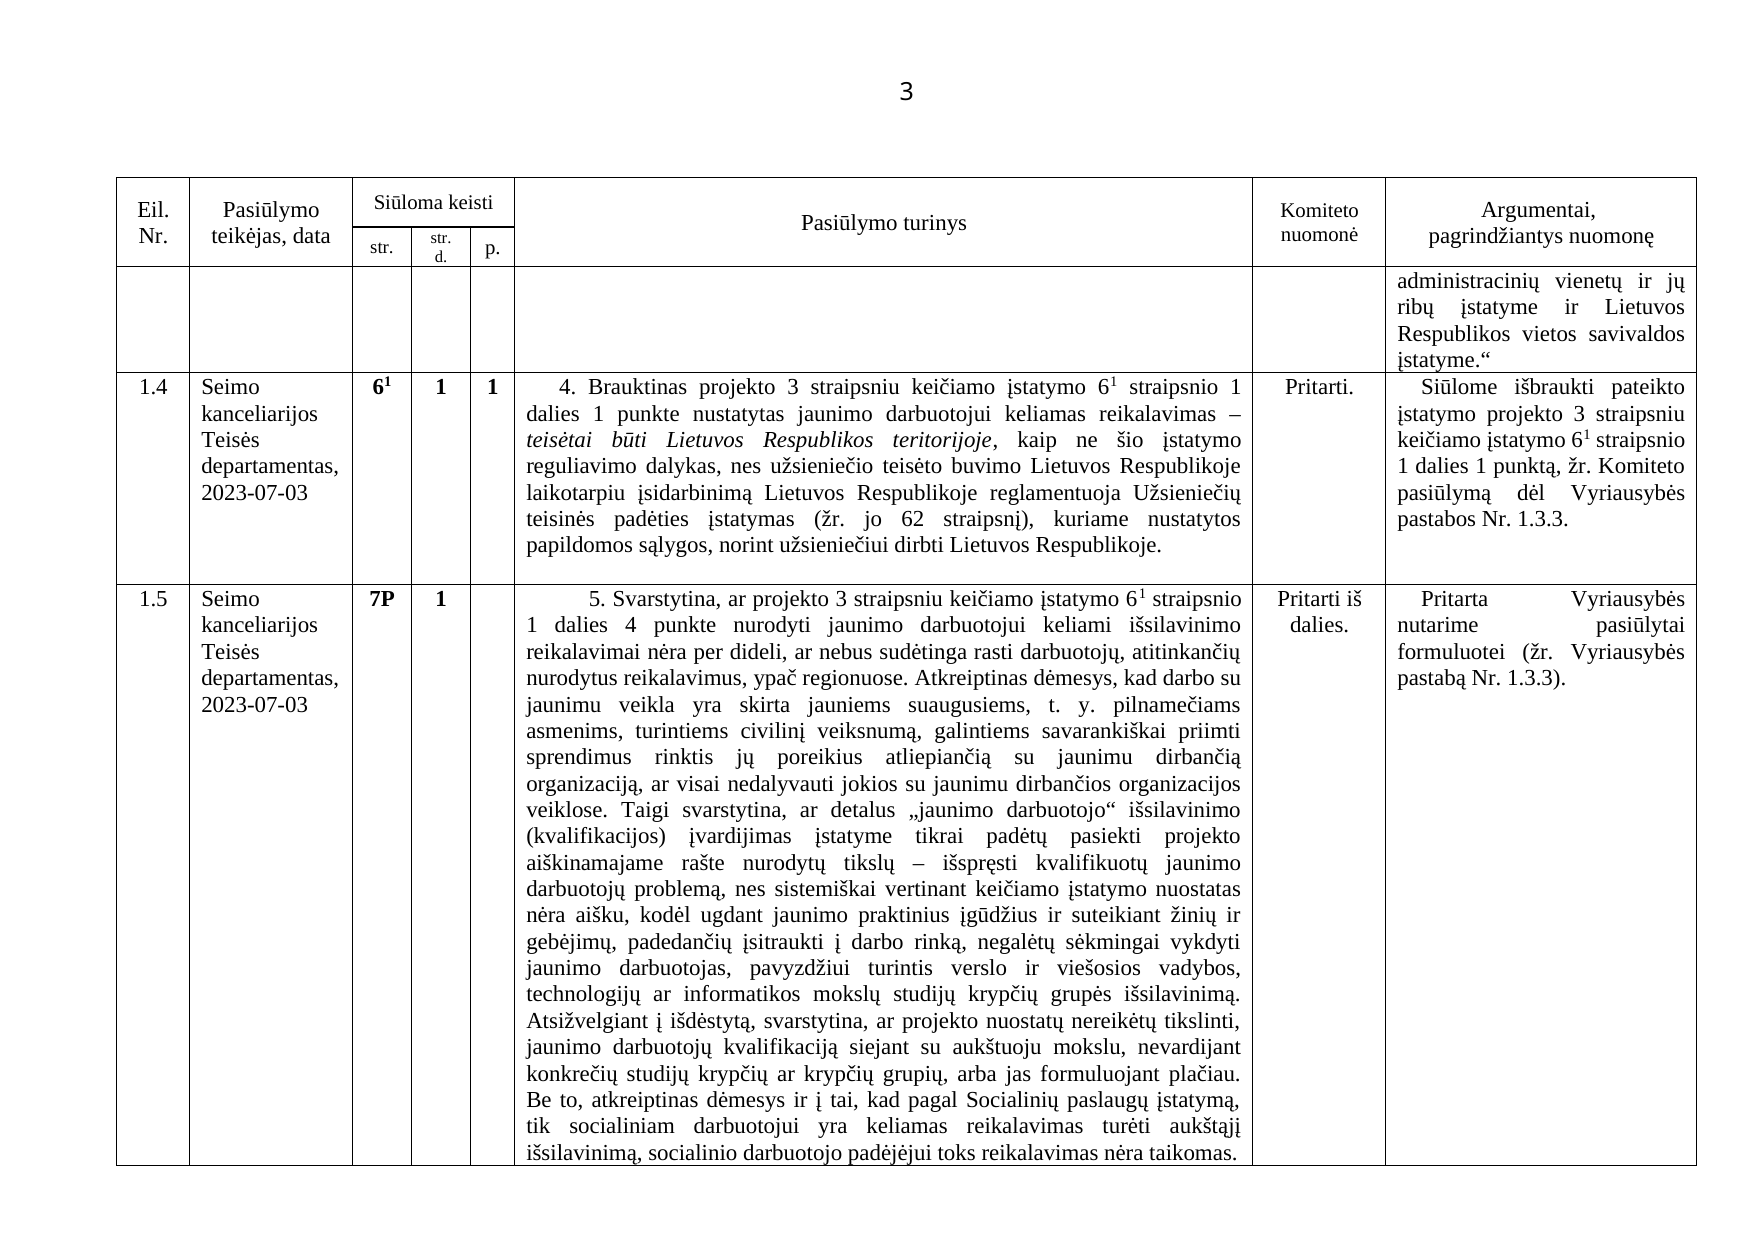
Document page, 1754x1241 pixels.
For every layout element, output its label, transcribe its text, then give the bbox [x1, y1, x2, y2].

table_cell [117, 267, 189, 372]
table_header Pasiūlymo teikėjas, data [190, 178, 352, 266]
table_cell Pritarti iš dalies. [1253, 585, 1385, 1165]
table_header Siūloma keisti [353, 178, 514, 226]
table_cell 7P [353, 585, 411, 1165]
table_cell [353, 267, 411, 372]
table_cell 1.5 [117, 585, 189, 1165]
table_cell Siūlome išbraukti pateikto įstatymo projekto 3 straipsniu keičiamo įstatymo 61 straipsnio 1 dalies 1 punktą, žr. Komiteto pasiūlymą dėl Vyriausybės pastabos Nr. 1.3.3. [1386, 373, 1696, 584]
table_cell administracinių vienetų ir jų ribų įstatyme ir Lietuvos Respublikos vietos savivaldos įstatyme.“ [1386, 267, 1696, 372]
table_cell 1.4 [117, 373, 189, 584]
table_cell p. [471, 228, 514, 266]
table_cell [471, 267, 514, 372]
table_cell 4. Brauktinas projekto 3 straipsniu keičiamo įstatymo 61 straipsnio 1 dalies 1 punkte nustatytas jaunimo darbuotojui keliamas reikalavimas – teisėtai būti Lietuvos Respublikos teritorijoje, kaip ne šio įstatymo reguliavimo dalykas, nes užsieniečio teisėto buvimo Lietuvos Respublikoje laikotarpiu įsidarbinimą Lietuvos Respublikoje reglamentuoja Užsieniečių teisinės padėties įstatymas (žr. jo 62 straipsnį), kuriame nustatytos papildomos sąlygos, norint užsieniečiui dirbti Lietuvos Respublikoje. [515, 373, 1252, 584]
table_cell [1253, 267, 1385, 372]
table_cell 61 [353, 373, 411, 584]
table_header Eil. Nr. [117, 178, 189, 266]
table_cell [471, 585, 514, 1165]
table_cell 1 [471, 373, 514, 584]
table_cell str. [353, 228, 411, 266]
table_header Komiteto nuomonė [1253, 178, 1385, 266]
table_cell [515, 267, 1252, 372]
table_cell 1 [412, 585, 470, 1165]
table_cell Seimo kanceliarijos Teisės departamentas, 2023-07-03 [190, 585, 352, 1165]
table_cell Pritarta Vyriausybės nutarime pasiūlytai formuluotei (žr. Vyriausybės pastabą Nr. 1.3.3). [1386, 585, 1696, 1165]
table_cell Pritarti. [1253, 373, 1385, 584]
table_cell str. d. [412, 228, 470, 266]
table_cell 1 [412, 373, 470, 584]
table_cell [190, 267, 352, 372]
table_cell Seimo kanceliarijos Teisės departamentas, 2023-07-03 [190, 373, 352, 584]
table_cell 5. Svarstytina, ar projekto 3 straipsniu keičiamo įstatymo 61 straipsnio 1 dalies 4 punkte nurodyti jaunimo darbuotojui keliami išsilavinimo reikalavimai nėra per dideli, ar nebus sudėtinga rasti darbuotojų, atitinkančių nurodytus reikalavimus, ypač regionuose. Atkreiptinas dėmesys, kad darbo su jaunimu veikla yra skirta jauniems suaugusiems, t. y. pilnamečiams asmenims, turintiems civilinį veiksnumą, galintiems savarankiškai priimti sprendimus rinktis jų poreikius atliepiančią su jaunimu dirbančią organizaciją, ar visai nedalyvauti jokios su jaunimu dirbančios organizacijos veiklose. Taigi svarstytina, ar detalus „jaunimo darbuotojo“ išsilavinimo (kvalifikacijos) įvardijimas įstatyme tikrai padėtų pasiekti projekto aiškinamajame rašte nurodytų tikslų – išspręsti kvalifikuotų jaunimo darbuotojų problemą, nes sistemiškai vertinant keičiamo įstatymo nuostatas nėra aišku, kodėl ugdant jaunimo praktinius įgūdžius ir suteikiant žinių ir gebėjimų, padedančių įsitraukti į darbo rinką, negalėtų sėkmingai vykdyti jaunimo darbuotojas, pavyzdžiui turintis verslo ir viešosios vadybos, technologijų ar informatikos mokslų studijų krypčių grupės išsilavinimą. Atsižvelgiant į išdėstytą, svarstytina, ar projekto nuostatų nereikėtų tikslinti, jaunimo darbuotojų kvalifikaciją siejant su aukštuoju mokslu, nevardijant konkrečių studijų krypčių ar krypčių grupių, arba jas formuluojant plačiau. Be to, atkreiptinas dėmesys ir į tai, kad pagal Socialinių paslaugų įstatymą, tik socialiniam darbuotojui yra keliamas reikalavimas turėti aukštąjį išsilavinimą, socialinio darbuotojo padėjėjui toks reikalavimas nėra taikomas. [515, 585, 1252, 1165]
table_header Pasiūlymo turinys [515, 178, 1252, 266]
table_header Argumentai, pagrindžiantys nuomonę [1386, 178, 1696, 266]
table_cell [412, 267, 470, 372]
